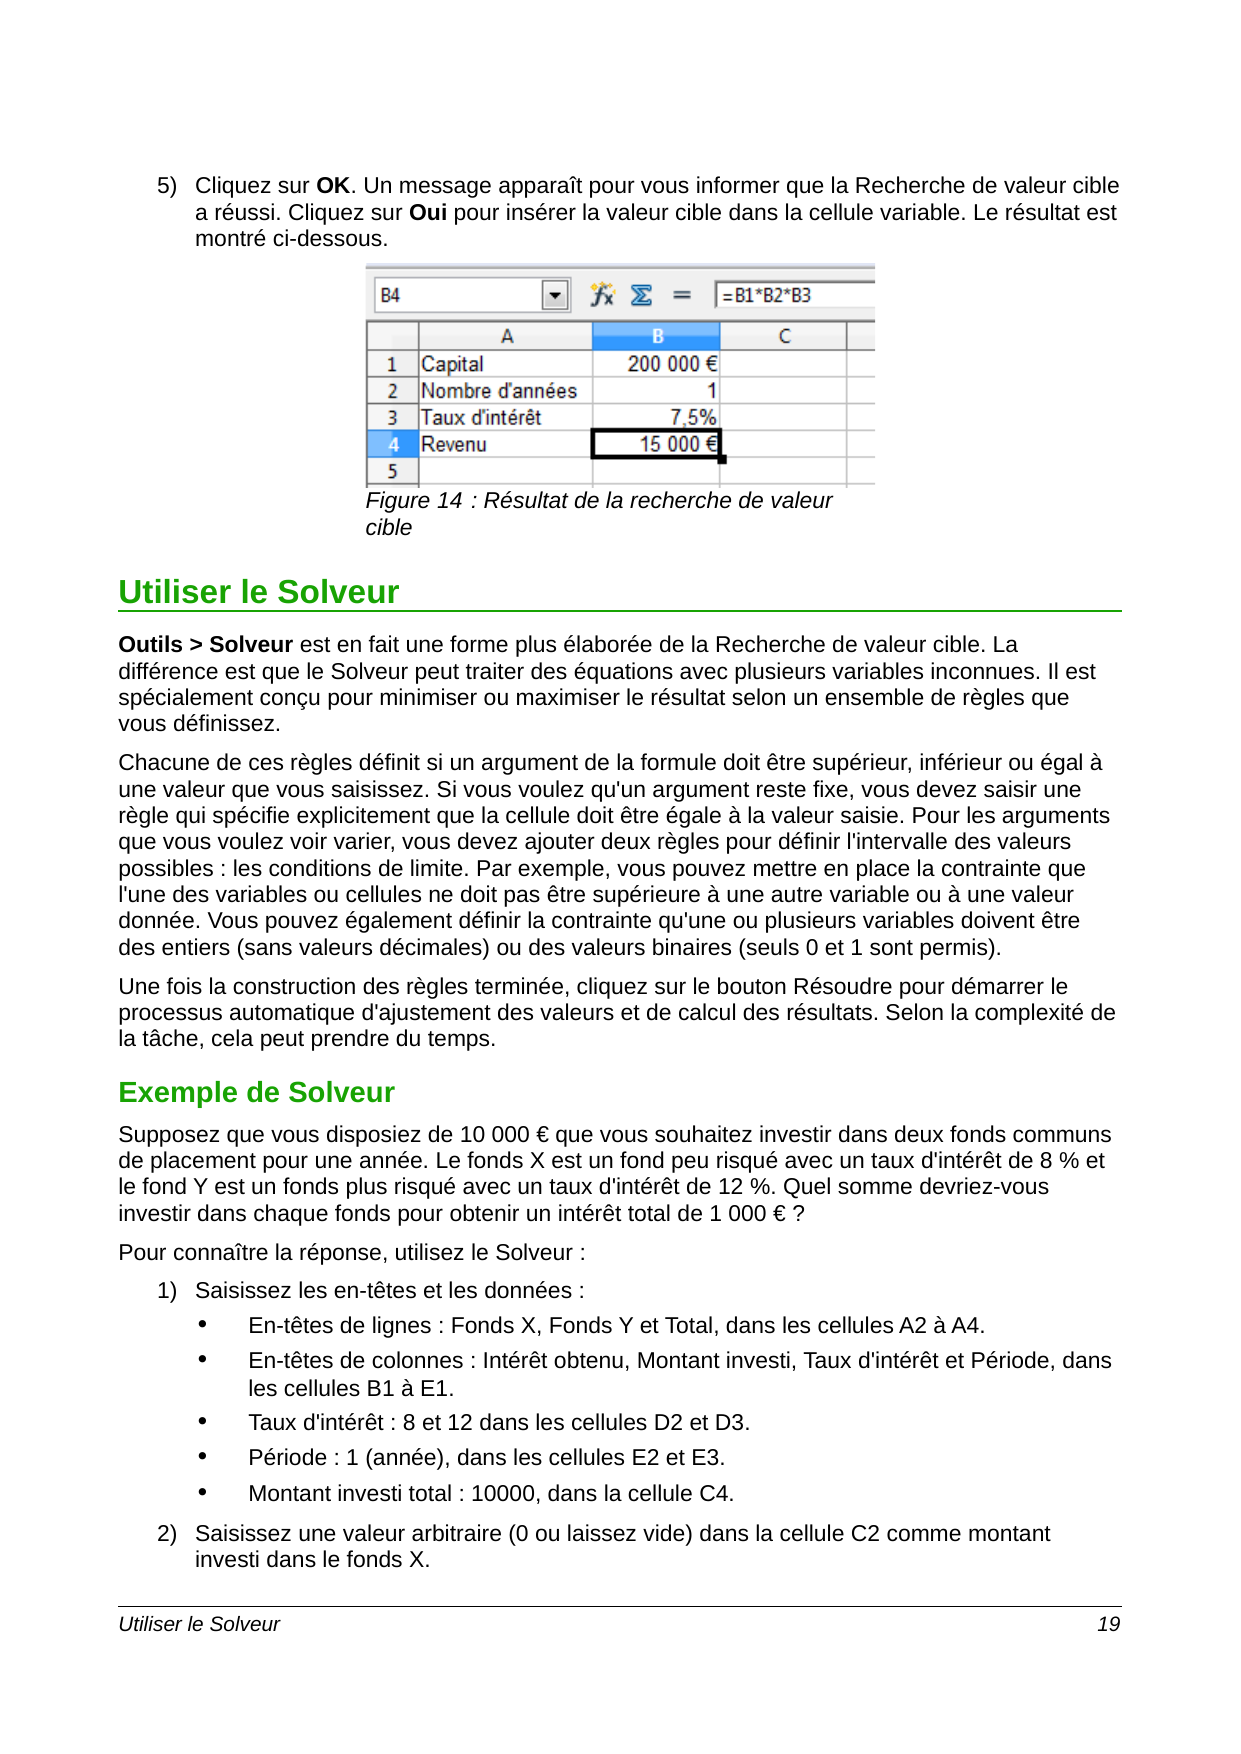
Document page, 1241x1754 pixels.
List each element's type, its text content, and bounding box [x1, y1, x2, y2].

list Taux d'intérêt : 8 et 12 dans les cellules D2 et D3. [195, 1407, 1122, 1436]
text Chacune de ces règles définit si un argument de la formule doit être supérieur, inférieur ou égal à une valeur que vous saisissez. Si vous voulez qu'un argument reste fixe, vous devez saisir une règle qui spécifie explicitement que la cellule doit être égale à la valeur saisie. Pour les arguments que vous voulez voir varier, vous devez ajouter deux règles pour définir l'intervalle des valeurs possibles : les conditions de limite. Par exemple, vous pouvez mettre en place la contrainte que l'une des variables ou cellules ne doit pas être supérieure à une autre variable ou à une valeur donnée. Vous pouvez également définir la contrainte qu'une ou plusieurs variables doivent être des entiers (sans valeurs décimales) ou des valeurs binaires (seuls 0 et 1 sont permis). [118, 749, 1122, 960]
text Outils > Solveur est en fait une forme plus élaborée de la Recherche de valeur cible. La différence est que le Solveur peut traiter des équations avec plusieurs variables inconnues. Il est spécialement conçu pour minimiser ou maximiser le résultat selon un ensemble de règles que vous définissez. [118, 631, 1122, 737]
text Figure 14 : Résultat de la recherche de valeur cible [365, 488, 875, 540]
subtitle Utiliser le Solveur [118, 572, 1122, 610]
list Saisissez une valeur arbitraire (0 ou laissez vide) dans la cellule C2 comme montant investi dans le fonds X. [177, 1519, 1122, 1572]
picture [365, 263, 876, 488]
list Saisissez les en-têtes et les données : [177, 1277, 1122, 1304]
list Cliquez sur OK. Un message apparaît pour vous informer que la Recherche de valeur cible a réussi. Cliquez sur Oui pour insérer la valeur cible dans la cellule variable. Le résultat est montré ci-dessous. [177, 172, 1122, 251]
list Période : 1 (année), dans les cellules E2 et E3. [195, 1443, 1122, 1472]
list Montant investi total : 10000, dans la cellule C4. [195, 1478, 1122, 1507]
list En-têtes de colonnes : Intérêt obtenu, Montant investi, Taux d'intérêt et Période, dans les cellules B1 à E1. [195, 1345, 1122, 1401]
text Pour connaître la réponse, utilisez le Solveur : [118, 1238, 1122, 1265]
text Supposez que vous disposiez de 10 000 € que vous souhaitez investir dans deux fonds communs de placement pour une année. Le fonds X est un fond peu risqué avec un taux d'intérêt de 8 % et le fond Y est un fonds plus risqué avec un taux d'intérêt de 12 %. Quel somme devriez-vous investir dans chaque fonds pour obtenir un intérêt total de 1 000 € ? [118, 1121, 1122, 1226]
text Une fois la construction des règles terminée, cliquez sur le bouton Résoudre pour démarrer le processus automatique d'ajustement des valeurs et de calcul des résultats. Selon la complexité de la tâche, cela peut prendre du temps. [118, 973, 1122, 1052]
list En-têtes de lignes : Fonds X, Fonds Y et Total, dans les cellules A2 à A4. [195, 1310, 1122, 1339]
subtitle Exemple de Solveur [118, 1075, 1122, 1108]
